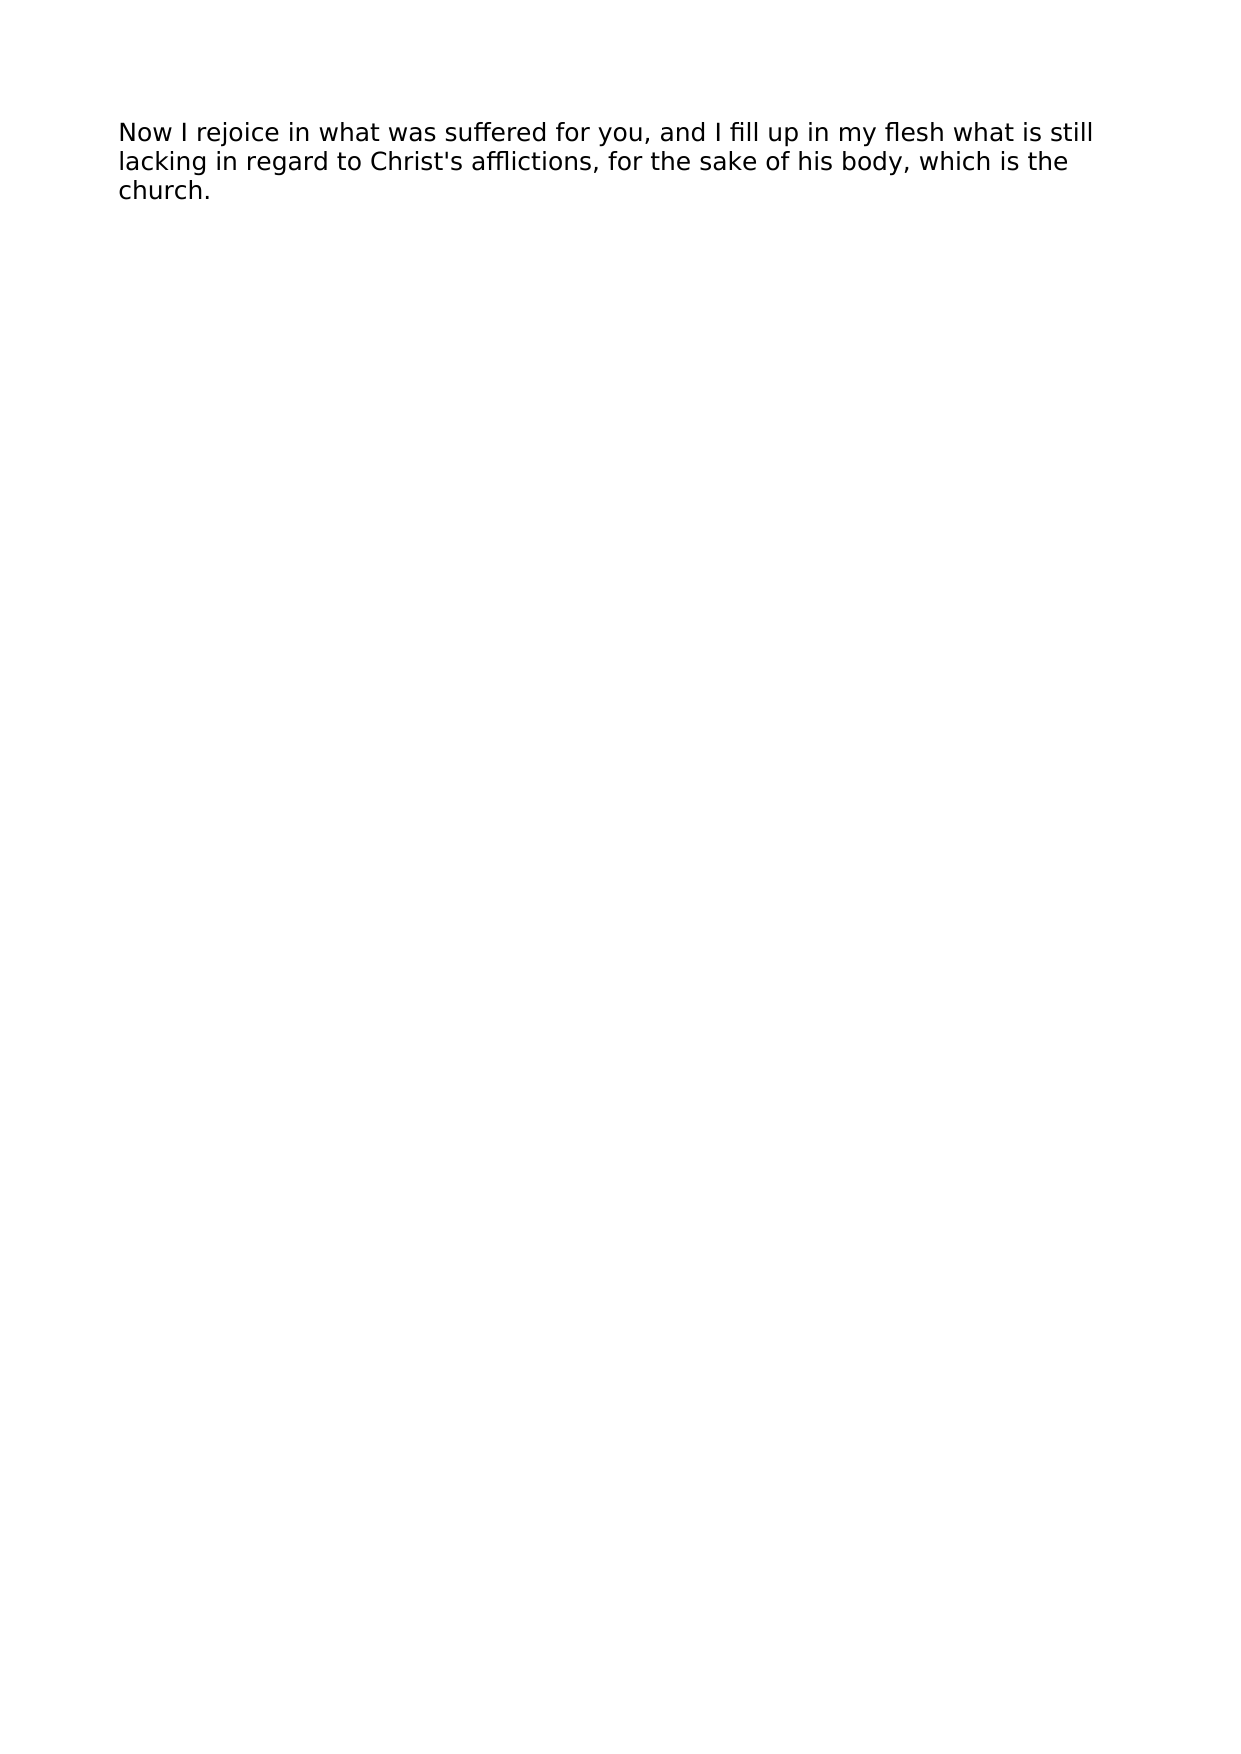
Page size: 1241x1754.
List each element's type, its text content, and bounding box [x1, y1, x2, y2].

text Now I rejoice in what was suffered for you, and I fill up in my flesh what is still lacking in regard to Christ's afflictions, for the sake of his body, which is the church. [118, 118, 1122, 206]
